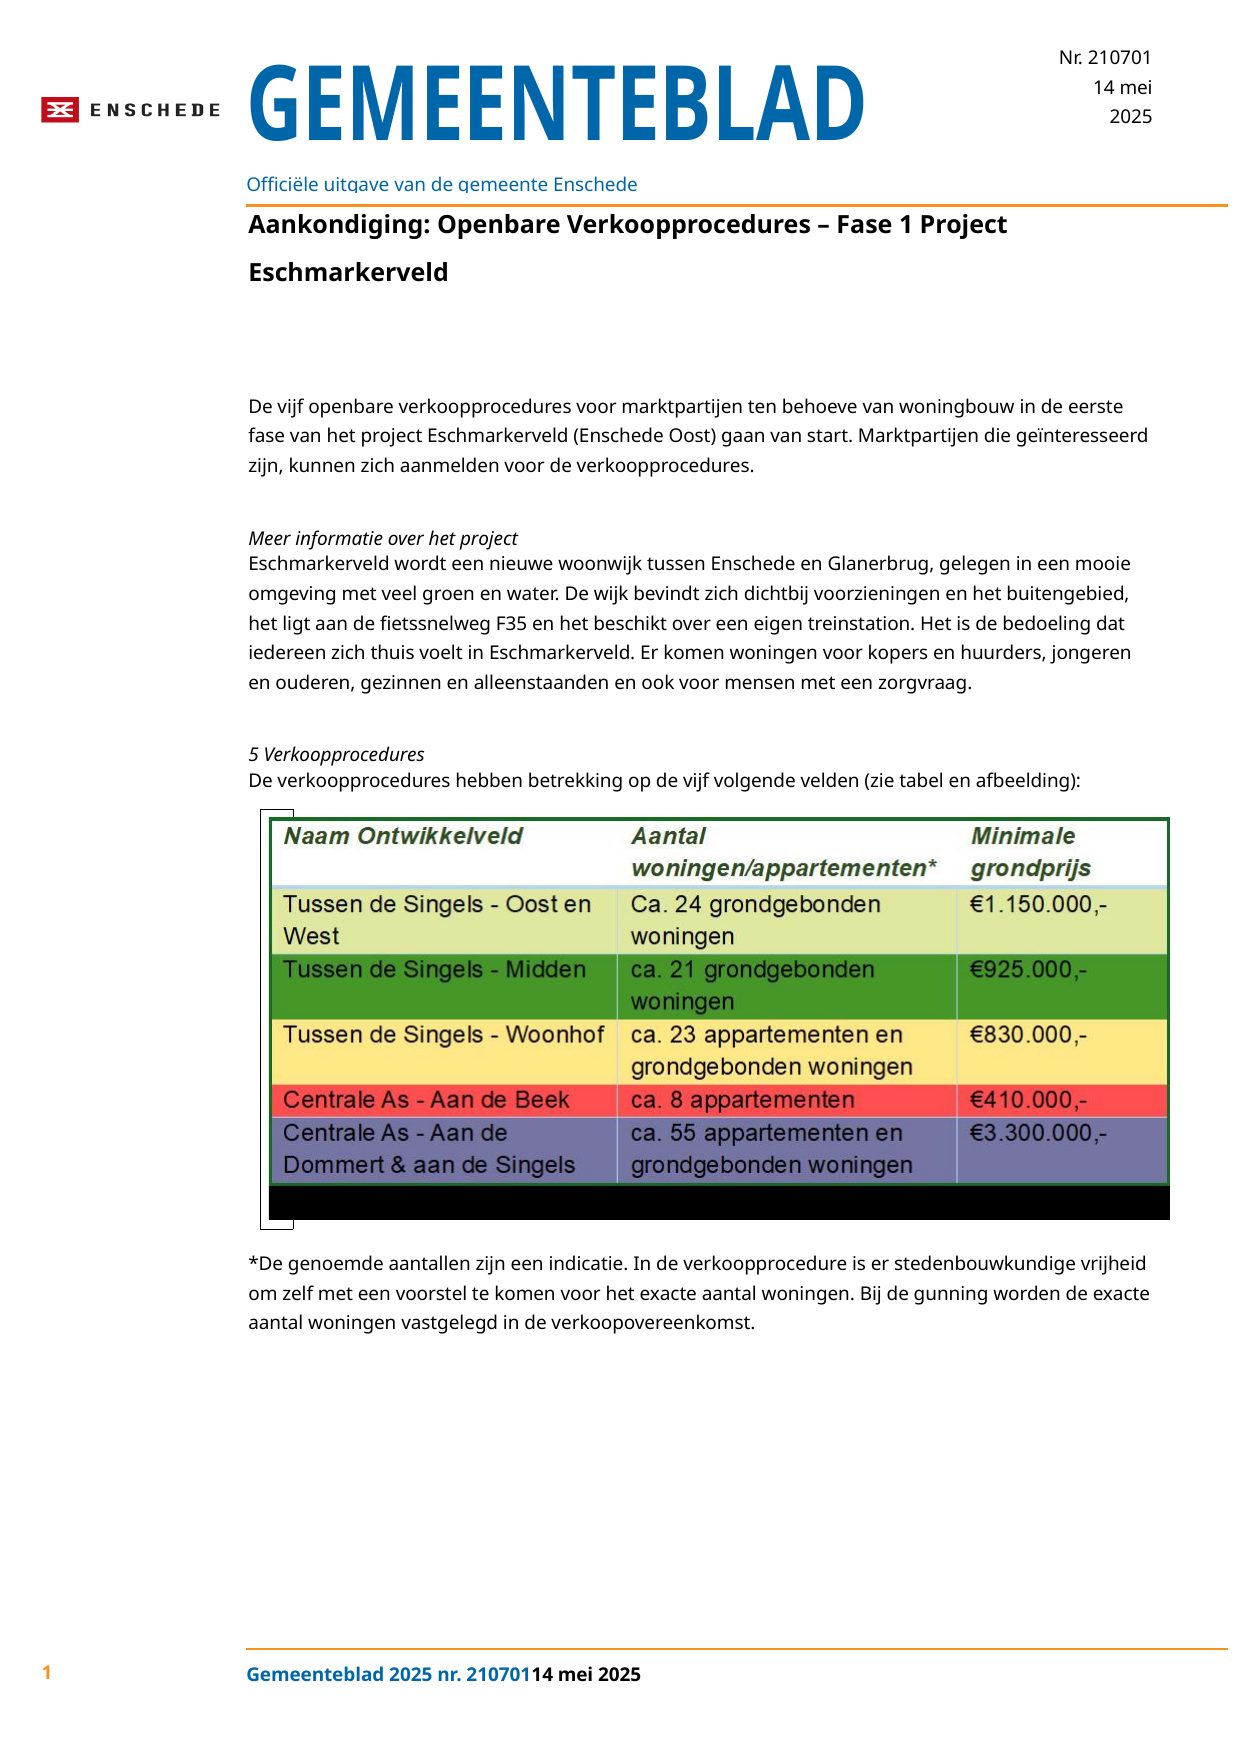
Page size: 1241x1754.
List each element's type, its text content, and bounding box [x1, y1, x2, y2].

text De vijf openbare verkoopprocedures voor marktpartijen ten behoeve van woningbouw in de eerste fase van het project Eschmarkerveld (Enschede Oost) gaan van start. Marktpartijen die geïnteresseerd zijn, kunnen zich aanmelden voor de verkoopprocedures. [248, 393, 1152, 478]
picture [268, 817, 1170, 1220]
text 5 Verkoopprocedures [248, 742, 1152, 767]
picture [41, 47, 231, 172]
text Meer informatie over het project [248, 525, 1152, 551]
text Eschmarkerveld wordt een nieuwe woonwijk tussen Enschede en Glanerbrug, gelegen in een mooie omgeving met veel groen en water. De wijk bevindt zich dichtbij voorzieningen en het buitengebied, het ligt aan de fietssnelweg F35 en het beschikt over een eigen treinstation. Het is de bedoeling dat iedereen zich thuis voelt in Eschmarkerveld. Er komen woningen voor kopers en huurders, jongeren en ouderen, gezinnen en alleenstaanden en ook voor mensen met een zorgvraag. [248, 551, 1152, 694]
text De verkoopprocedures hebben betrekking op de vijf volgende velden (zie tabel en afbeelding): [248, 767, 1152, 793]
text *De genoemde aantallen zijn een indicatie. In de verkoopprocedure is er stedenbouwkundige vrijheid om zelf met een voorstel te komen voor het exacte aantal woningen. Bij de gunning worden de exacte aantal woningen vastgelegd in de verkoopovereenkomst. [248, 1250, 1152, 1335]
text Aankondiging: Openbare Verkoopprocedures – Fase 1 Project Eschmarkerveld [248, 207, 1152, 288]
